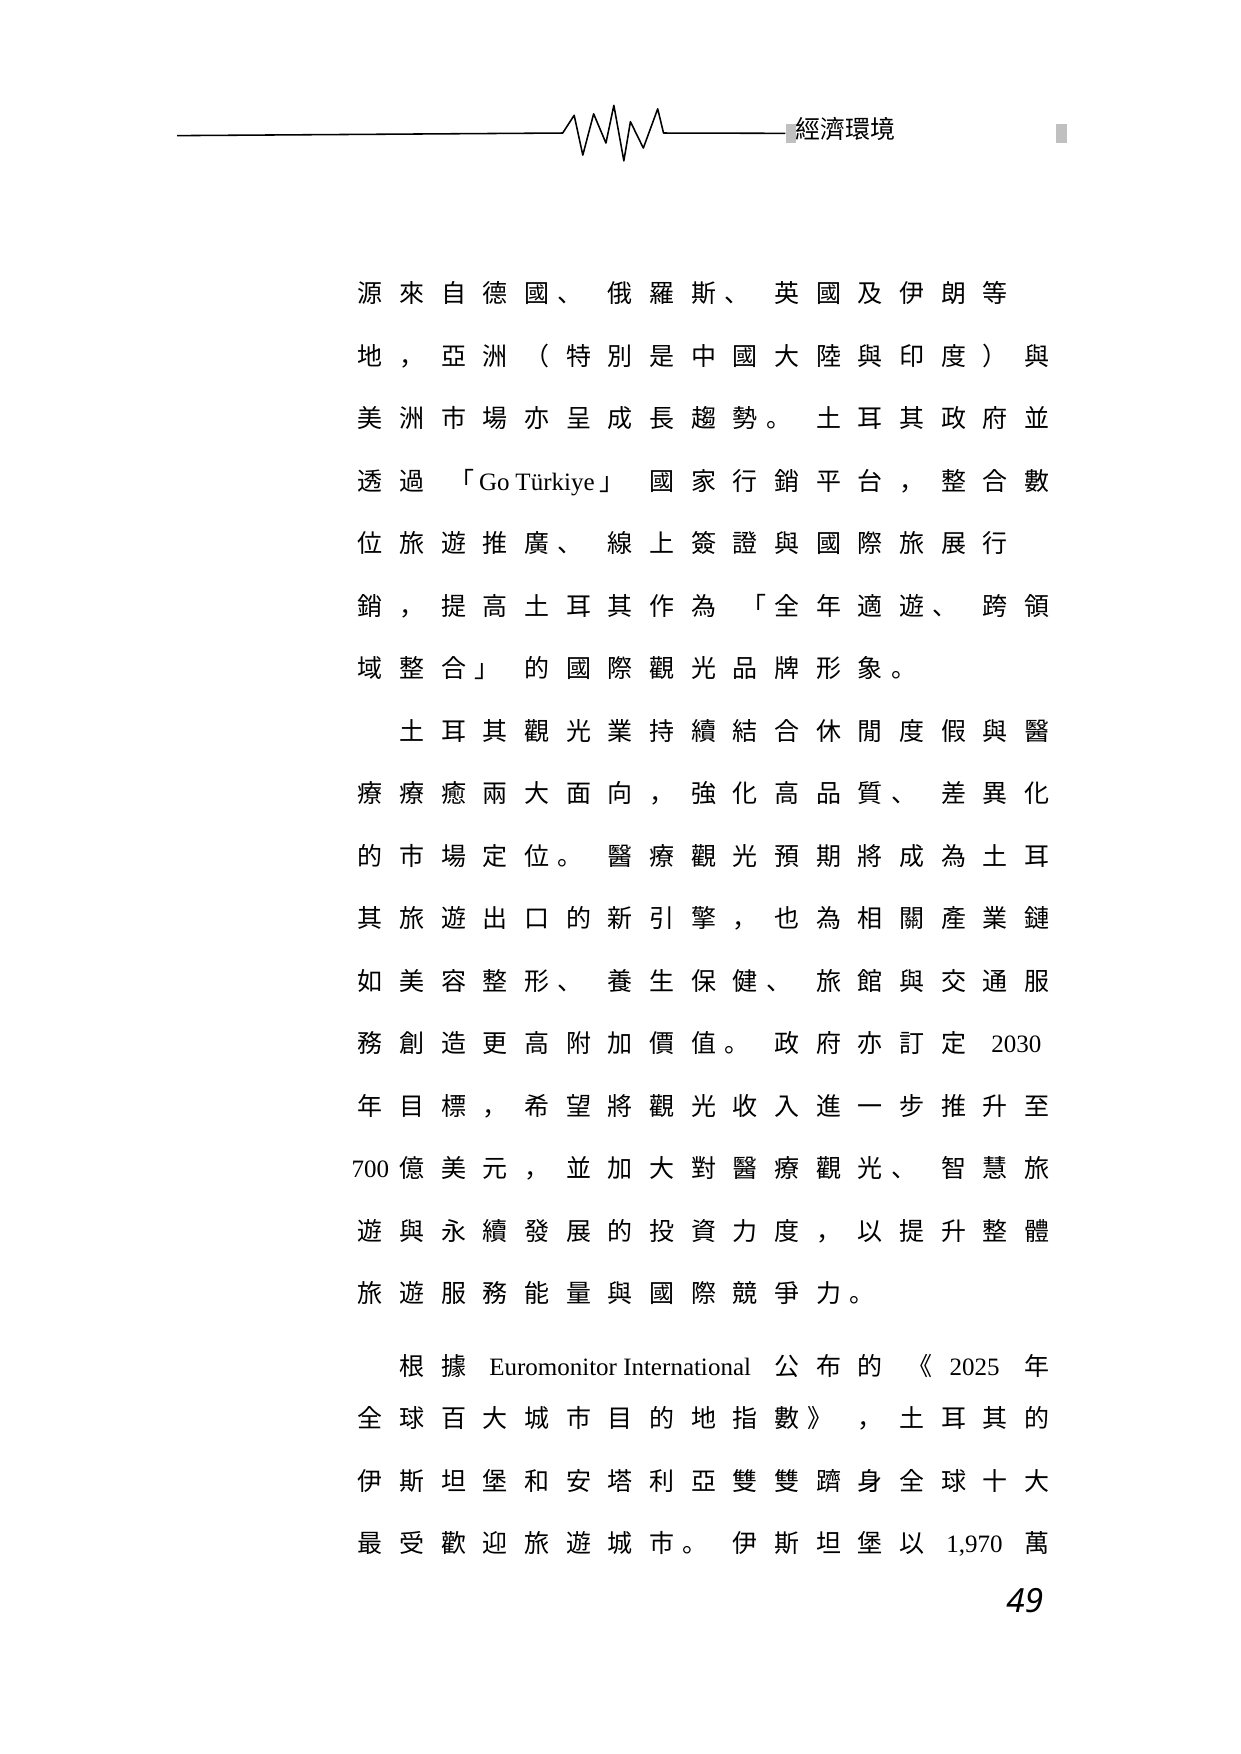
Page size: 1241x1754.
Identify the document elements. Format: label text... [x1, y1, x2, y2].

text 根據Euromonitor International公布的《2025年全球百大城市目的地指數》，土耳其的伊斯坦堡和安塔利亞雙雙躋身全球十大最受歡迎旅遊城市。伊斯坦堡以1,970萬 [330, 1313, 1058, 1563]
text 土耳其觀光業持續結合休閒度假與醫療療癒兩大面向，強化高品質、差異化的市場定位。醫療觀光預期將成為土耳其旅遊出口的新引擎，也為相關產業鏈如美容整形、養生保健、旅館與交通服務創造更高附加價值。政府亦訂定2030年目標，希望將觀光收入進一步推升至700億美元，並加大對醫療觀光、智慧旅遊與永續發展的投資力度，以提升整體旅遊服務能量與國際競爭力。 [330, 688, 1058, 1313]
text 源來自德國、俄羅斯、英國及伊朗等地，亞洲（特別是中國大陸與印度）與美洲市場亦呈成長趨勢。土耳其政府並透過「Go Türkiye」國家行銷平台，整合數位旅遊推廣、線上簽證與國際旅展行銷，提高土耳其作為「全年適遊、跨領域整合」的國際觀光品牌形象。 [330, 250, 1058, 688]
